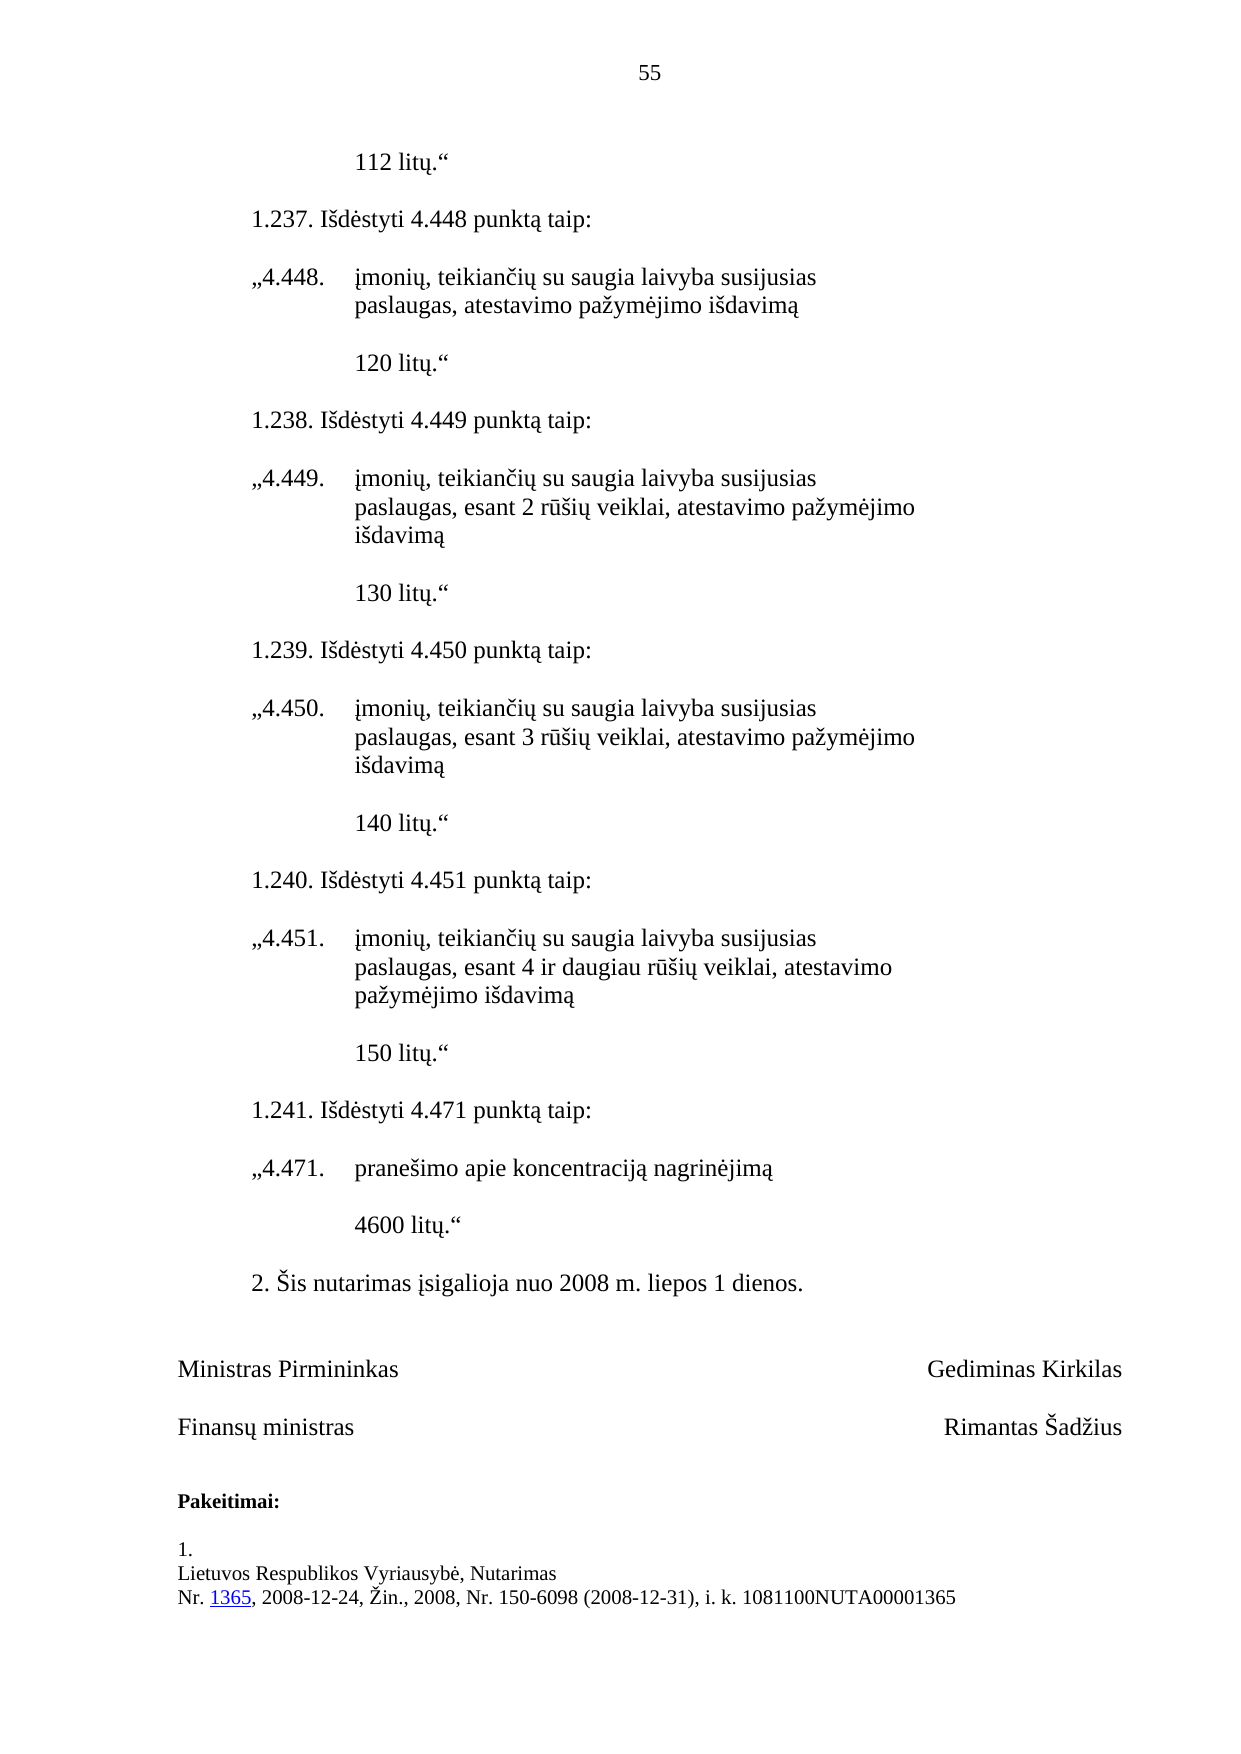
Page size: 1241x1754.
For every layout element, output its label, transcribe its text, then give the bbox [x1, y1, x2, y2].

text Pakeitimai: [177, 1489, 1122, 1513]
text 1. [177, 1537, 1122, 1561]
text 1.239. Išdėstyti 4.450 punktą taip: [251, 636, 924, 664]
text Nr. 1365, 2008-12-24, Žin., 2008, Nr. 150-6098 (2008-12-31), i. k. 1081100NUTA00001365 [177, 1585, 1122, 1609]
text „4.450. įmonių, teikiančių su saugia laivyba susijusias paslaugas, esant 3 rūšių veiklai, atestavimo pažymėjimo išdavimą 140 litų.“ [251, 693, 924, 837]
text „4.448. įmonių, teikiančių su saugia laivyba susijusias paslaugas, atestavimo pažymėjimo išdavimą 120 litų.“ [251, 262, 924, 377]
text „4.449. įmonių, teikiančių su saugia laivyba susijusias paslaugas, esant 2 rūšių veiklai, atestavimo pažymėjimo išdavimą 130 litų.“ [251, 463, 924, 607]
text 2. Šis nutarimas įsigalioja nuo 2008 m. liepos 1 dienos. [251, 1268, 924, 1297]
text 112 litų.“ [251, 118, 924, 176]
text 1.238. Išdėstyti 4.449 punktą taip: [251, 406, 924, 434]
text 1.240. Išdėstyti 4.451 punktą taip: [251, 866, 924, 894]
text 1.237. Išdėstyti 4.448 punktą taip: [251, 204, 924, 233]
text Finansų ministras Rimantas Šadžius [177, 1412, 1122, 1441]
text „4.471. pranešimo apie koncentraciją nagrinėjimą 4600 litų.“ [251, 1153, 924, 1239]
text Ministras Pirmininkas Gediminas Kirkilas [177, 1354, 1122, 1383]
text Lietuvos Respublikos Vyriausybė, Nutarimas [177, 1561, 1122, 1585]
text 1.241. Išdėstyti 4.471 punktą taip: [251, 1096, 924, 1124]
text „4.451. įmonių, teikiančių su saugia laivyba susijusias paslaugas, esant 4 ir daugiau rūšių veiklai, atestavimo pažymėjimo išdavimą 150 litų.“ [251, 923, 924, 1067]
